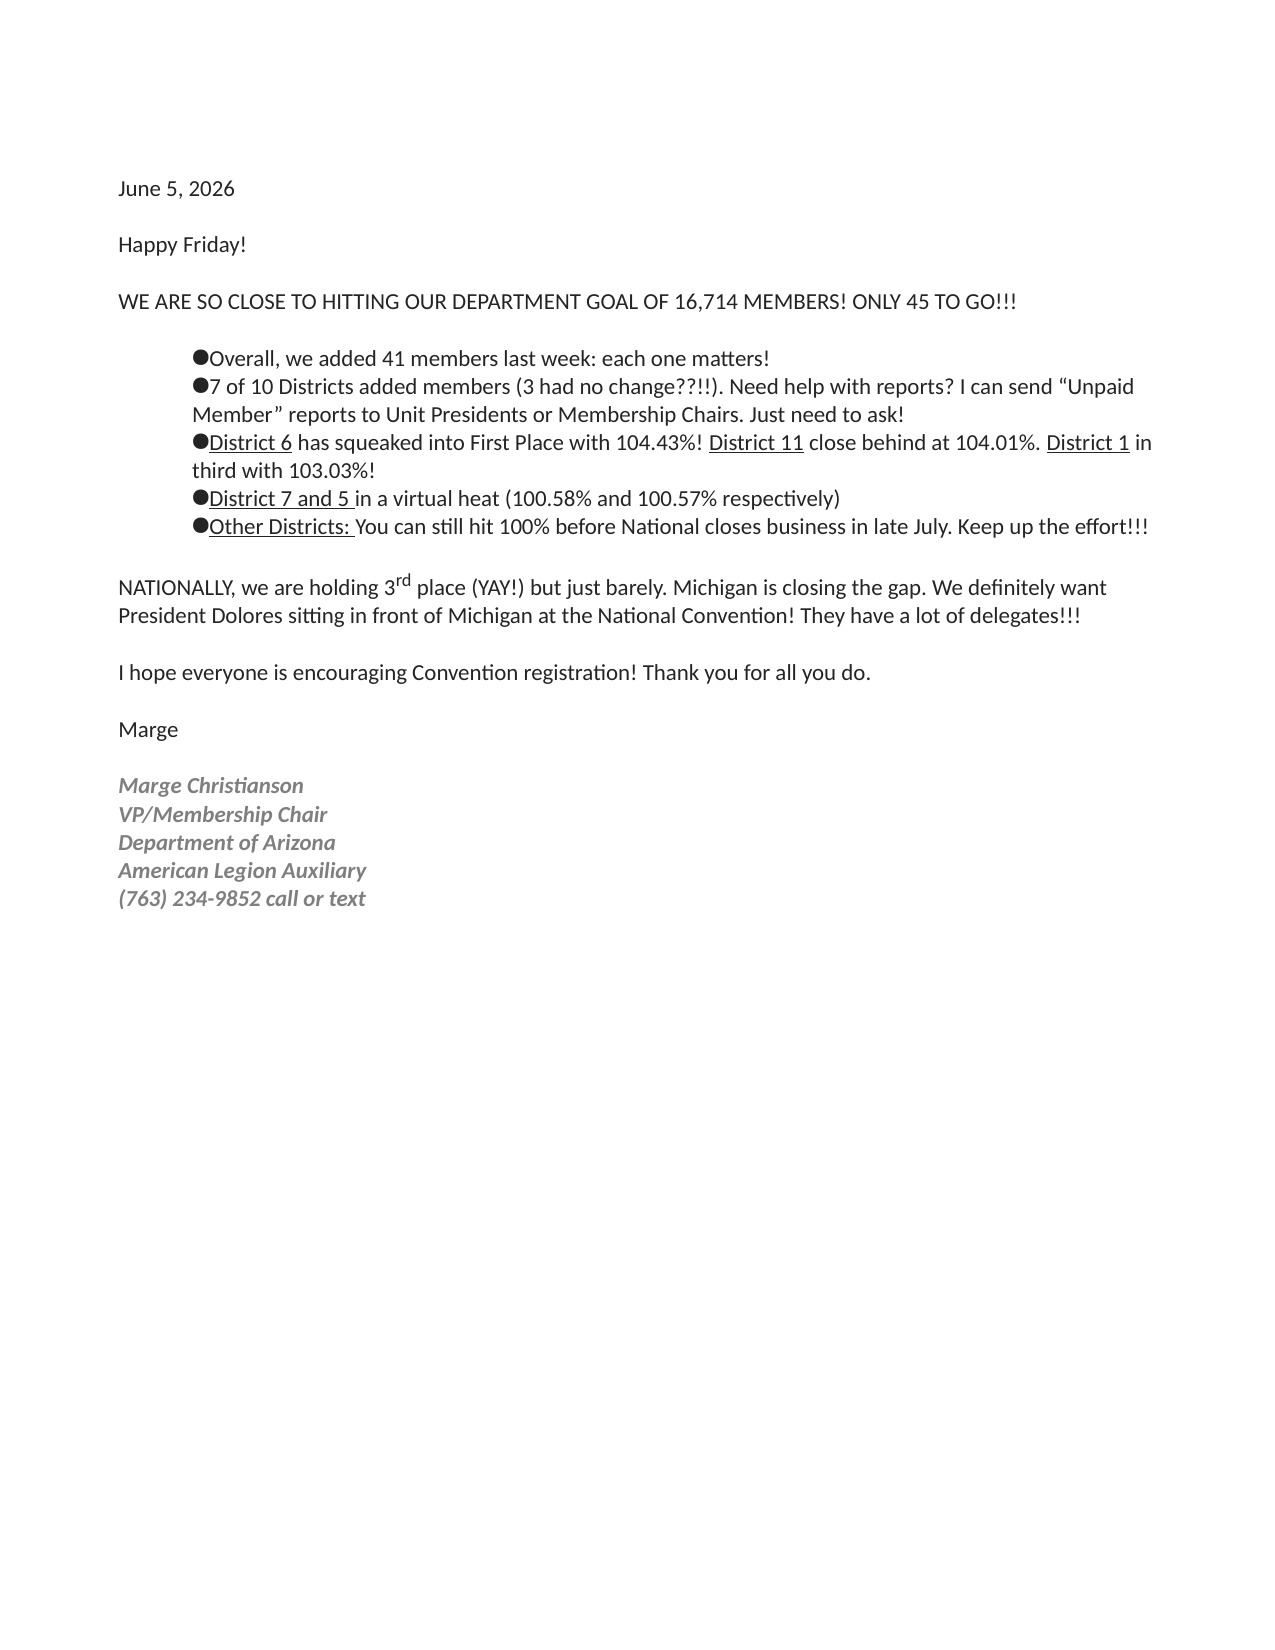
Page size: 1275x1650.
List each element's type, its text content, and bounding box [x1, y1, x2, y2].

list Other Districts: You can still hit 100% before National closes business in late July. Keep up the effort!!! [118, 512, 1157, 540]
text NATIONALLY, we are holding 3rd place (YAY!) but just barely. Michigan is closing the gap. We definitely want President Dolores sitting in front of Michigan at the National Convention! They have a lot of delegates!!! [118, 569, 1157, 629]
text June 5, 2026 [118, 174, 1157, 202]
text (763) 234-9852 call or text [118, 884, 1157, 912]
list District 6 has squeaked into First Place with 104.43%! District 11 close behind at 104.01%. District 1 in third with 103.03%! [118, 428, 1157, 484]
list District 7 and 5 in a virtual heat (100.58% and 100.57% respectively) [118, 484, 1157, 512]
text VP/Membership Chair [118, 800, 1157, 828]
list 7 of 10 Districts added members (3 had no change??!!). Need help with reports? I can send “Unpaid Member” reports to Unit Presidents or Membership Chairs. Just need to ask! [118, 372, 1157, 428]
text I hope everyone is encouraging Convention registration! Thank you for all you do. [118, 658, 1157, 686]
text Marge Christianson [118, 772, 1157, 800]
text WE ARE SO CLOSE TO HITTING OUR DEPARTMENT GOAL OF 16,714 MEMBERS! ONLY 45 TO GO!!! [118, 287, 1157, 315]
text American Legion Auxiliary [118, 856, 1157, 884]
text Marge [118, 715, 1157, 743]
text Department of Arizona [118, 828, 1157, 856]
list Overall, we added 41 members last week: each one matters! [118, 344, 1157, 372]
text Happy Friday! [118, 230, 1157, 258]
